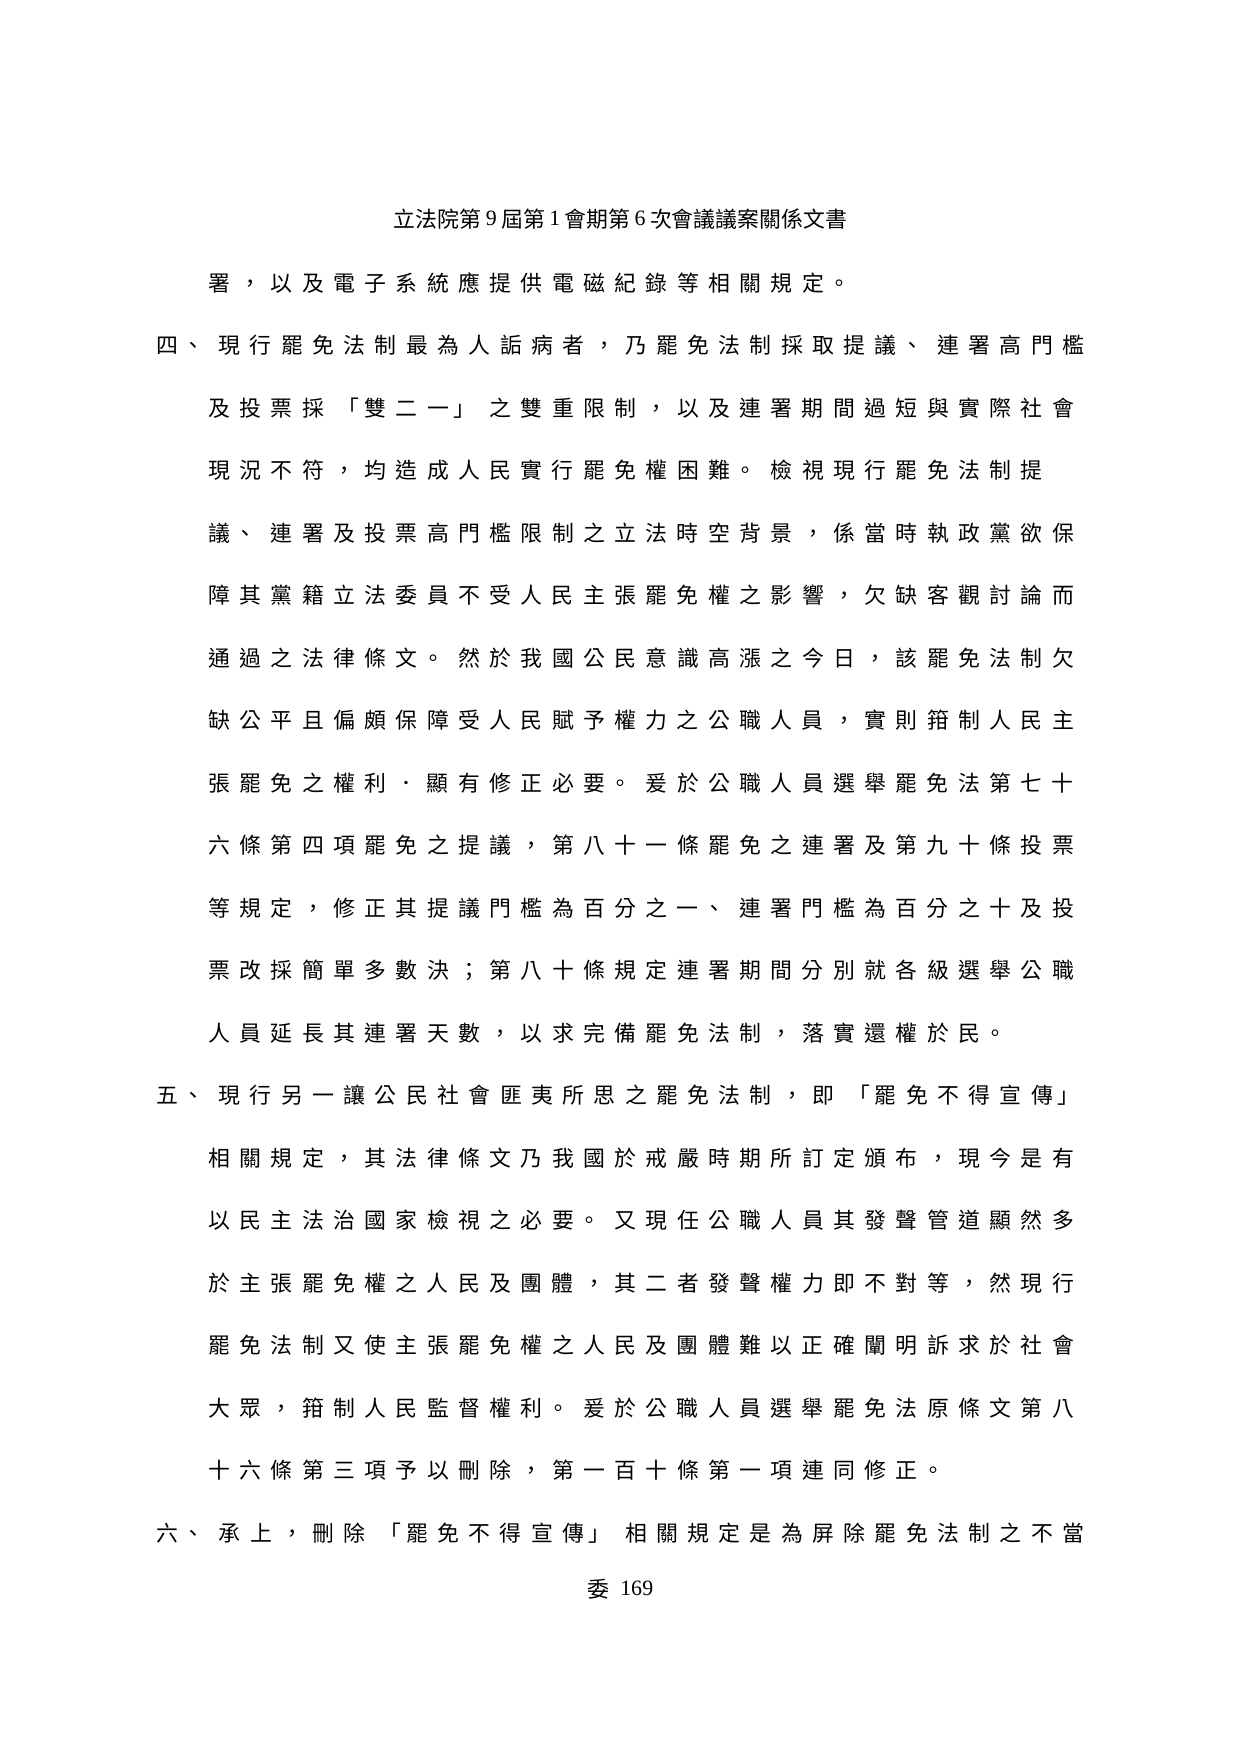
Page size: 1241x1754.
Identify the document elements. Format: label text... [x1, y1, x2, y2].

text 四、現行罷免法制最為人詬病者，乃罷免法制採取提議、連署高門檻及投票採「雙二一」之雙重限制，以及連署期間過短與實際社會現況不符，均造成人民實行罷免權困難。檢視現行罷免法制提議、連署及投票高門檻限制之立法時空背景，係當時執政黨欲保障其黨籍立法委員不受人民主張罷免權之影響，欠缺客觀討論而通過之法律條文。然於我國公民意識高漲之今日，該罷免法制欠缺公平且偏頗保障受人民賦予權力之公職人員，實則箝制人民主張罷免之權利．顯有修正必要。爰於公職人員選舉罷免法第七十六條第四項罷免之提議，第八十一條罷免之連署及第九十條投票等規定，修正其提議門檻為百分之一、連署門檻為百分之十及投票改採簡單多數決；第八十條規定連署期間分別就各級選舉公職人員延長其連署天數，以求完備罷免法制，落實還權於民。 [151, 313, 1089, 1063]
text 五、現行另一讓公民社會匪夷所思之罷免法制，即「罷免不得宣傳」相關規定，其法律條文乃我國於戒嚴時期所訂定頒布，現今是有以民主法治國家檢視之必要。又現任公職人員其發聲管道顯然多於主張罷免權之人民及團體，其二者發聲權力即不對等，然現行罷免法制又使主張罷免權之人民及團體難以正確闡明訴求於社會大眾，箝制人民監督權利。爰於公職人員選舉罷免法原條文第八十六條第三項予以刪除，第一百十條第一項連同修正。 [151, 1063, 1089, 1500]
text 六、承上，刪除「罷免不得宣傳」相關規定是為屏除罷免法制之不當 [151, 1500, 1089, 1563]
text 署，以及電子系統應提供電磁紀錄等相關規定。 [151, 250, 1089, 313]
